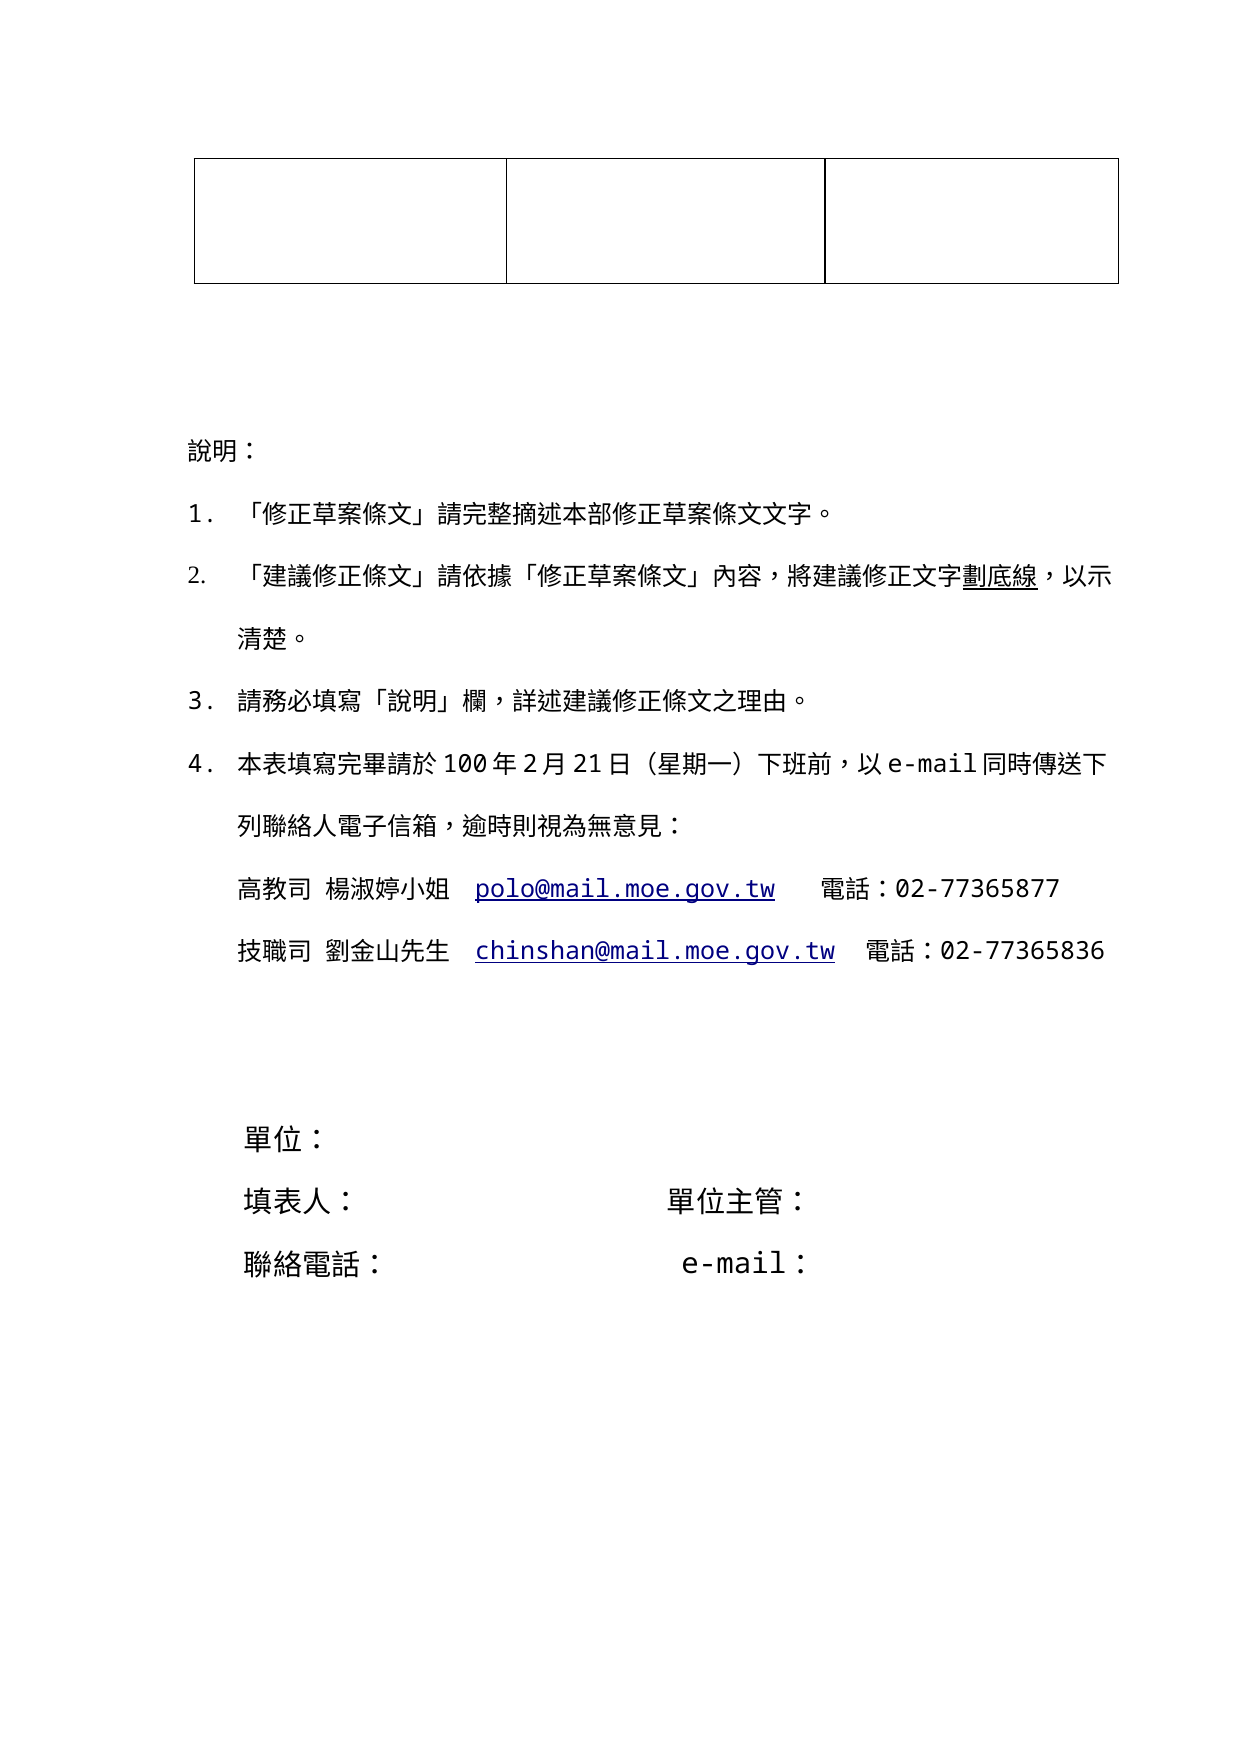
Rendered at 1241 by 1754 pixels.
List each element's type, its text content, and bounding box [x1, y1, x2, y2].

text 填表人： 單位主管： [244, 1158, 1125, 1221]
table_cell [826, 159, 1118, 283]
text 單位： [244, 1096, 1125, 1158]
list 「建議修正條文」請依據「修正草案條文」內容，將建議修正文字劃底線，以示清楚。 [187, 533, 1125, 658]
list 「修正草案條文」請完整摘述本部修正草案條文文字。 [187, 471, 1125, 533]
list 本表填寫完畢請於100年2月21日（星期一）下班前，以e-mail同時傳送下列聯絡人電子信箱，逾時則視為無意見： [187, 721, 1125, 846]
text 高教司 楊淑婷小姐 polo@mail.moe.gov.tw 電話：02-77365877 [237, 846, 1125, 908]
table_cell [195, 159, 506, 283]
text 技職司 劉金山先生 chinshan@mail.moe.gov.tw 電話：02-77365836 [237, 908, 1125, 971]
table_cell [507, 159, 824, 283]
text 聯絡電話： e-mail： [244, 1221, 1125, 1283]
text 說明： [187, 408, 1125, 471]
list 請務必填寫「說明」欄，詳述建議修正條文之理由。 [187, 658, 1125, 721]
